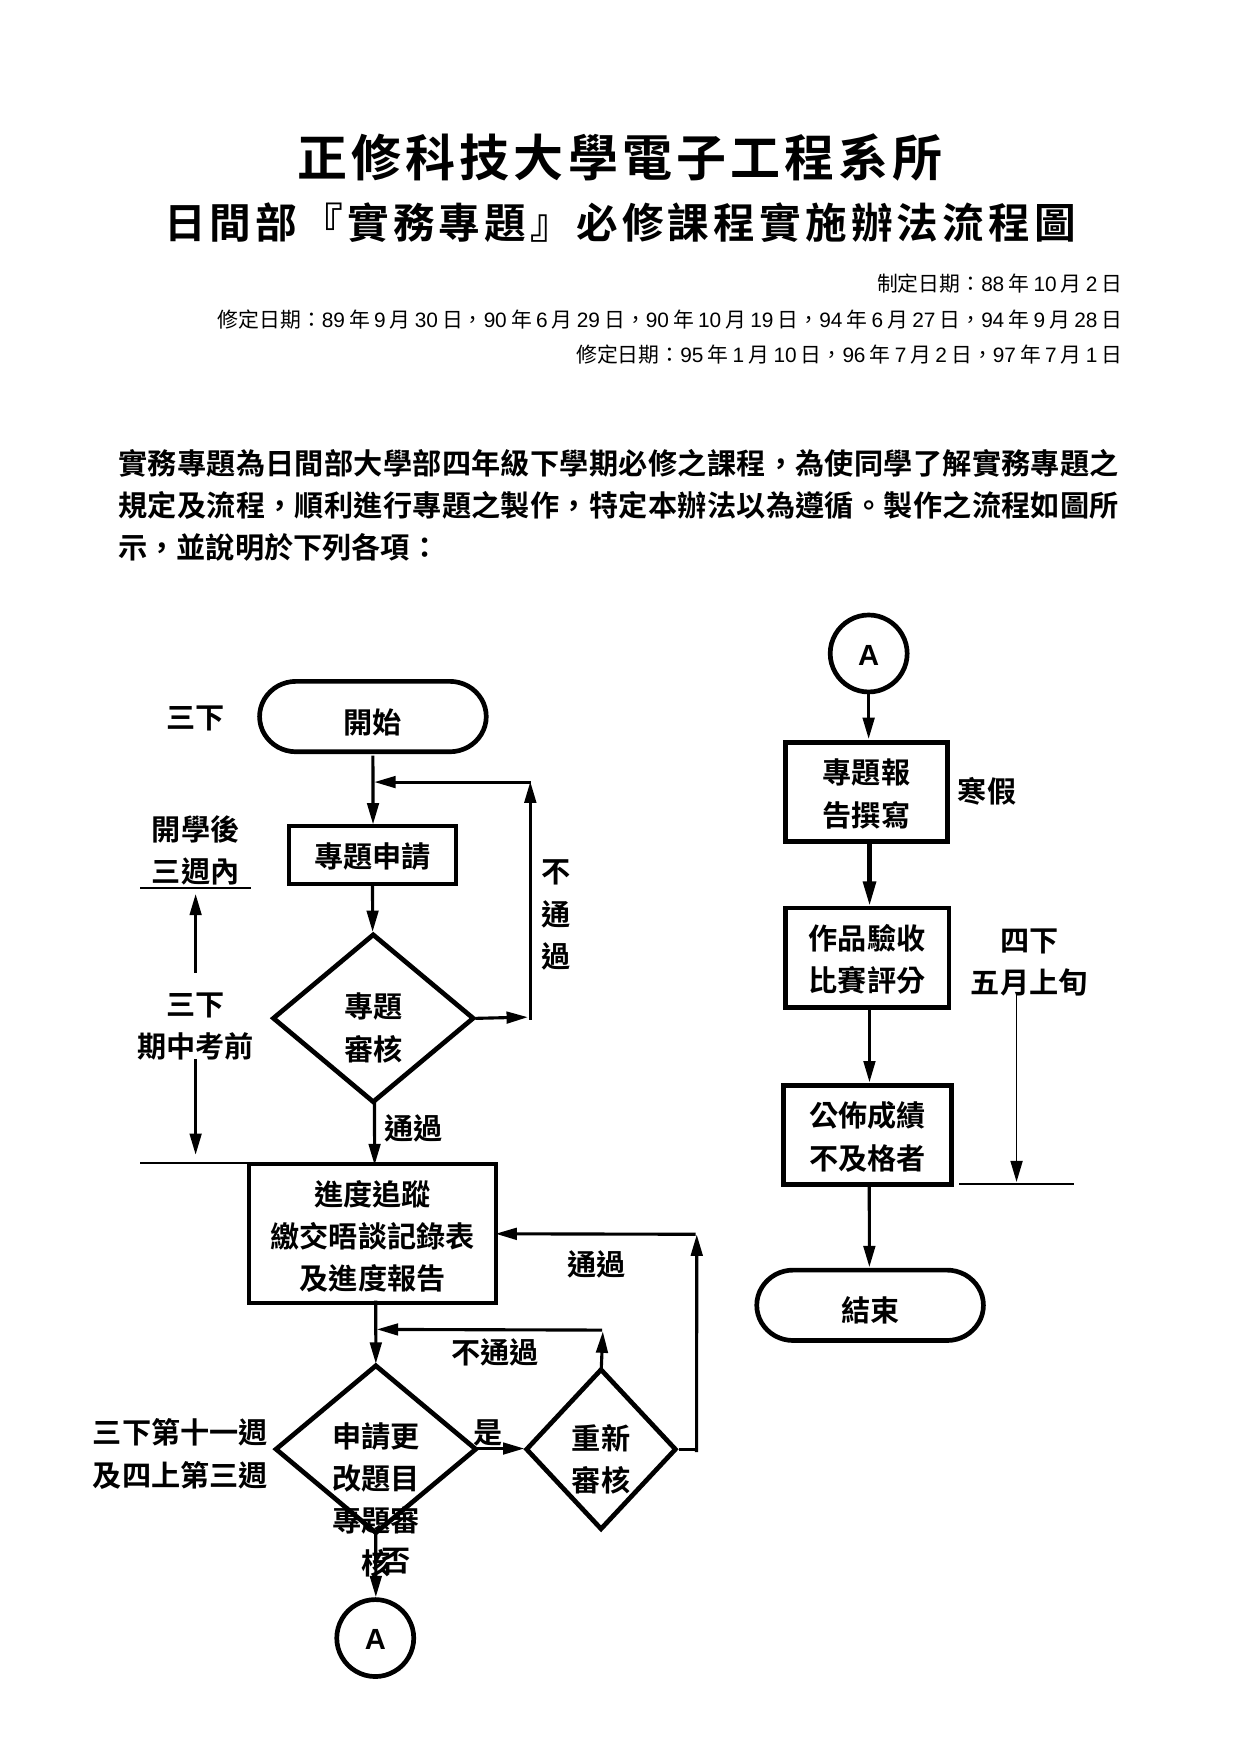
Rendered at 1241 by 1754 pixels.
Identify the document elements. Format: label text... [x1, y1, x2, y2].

text 修定日期：89年9月30日，90年6月29日，90年10月19日，94年6月27日，94年9月28日 [118, 299, 1122, 334]
text 修定日期：95年1月10日，96年7月2日，97年7月1日 [118, 334, 1122, 369]
text 實務專題為日間部大學部四年級下學期必修之課程，為使同學了解實務專題之規定及流程，順利進行專題之製作，特定本辦法以為遵循。製作之流程如圖所示，並說明於下列各項： [118, 440, 1122, 567]
text 正修科技大學電子工程系所 [118, 118, 1122, 191]
text 日間部『實務專題』必修課程實施辦法流程圖 [118, 191, 1122, 251]
text 制定日期：88年10月2日 [118, 263, 1122, 299]
